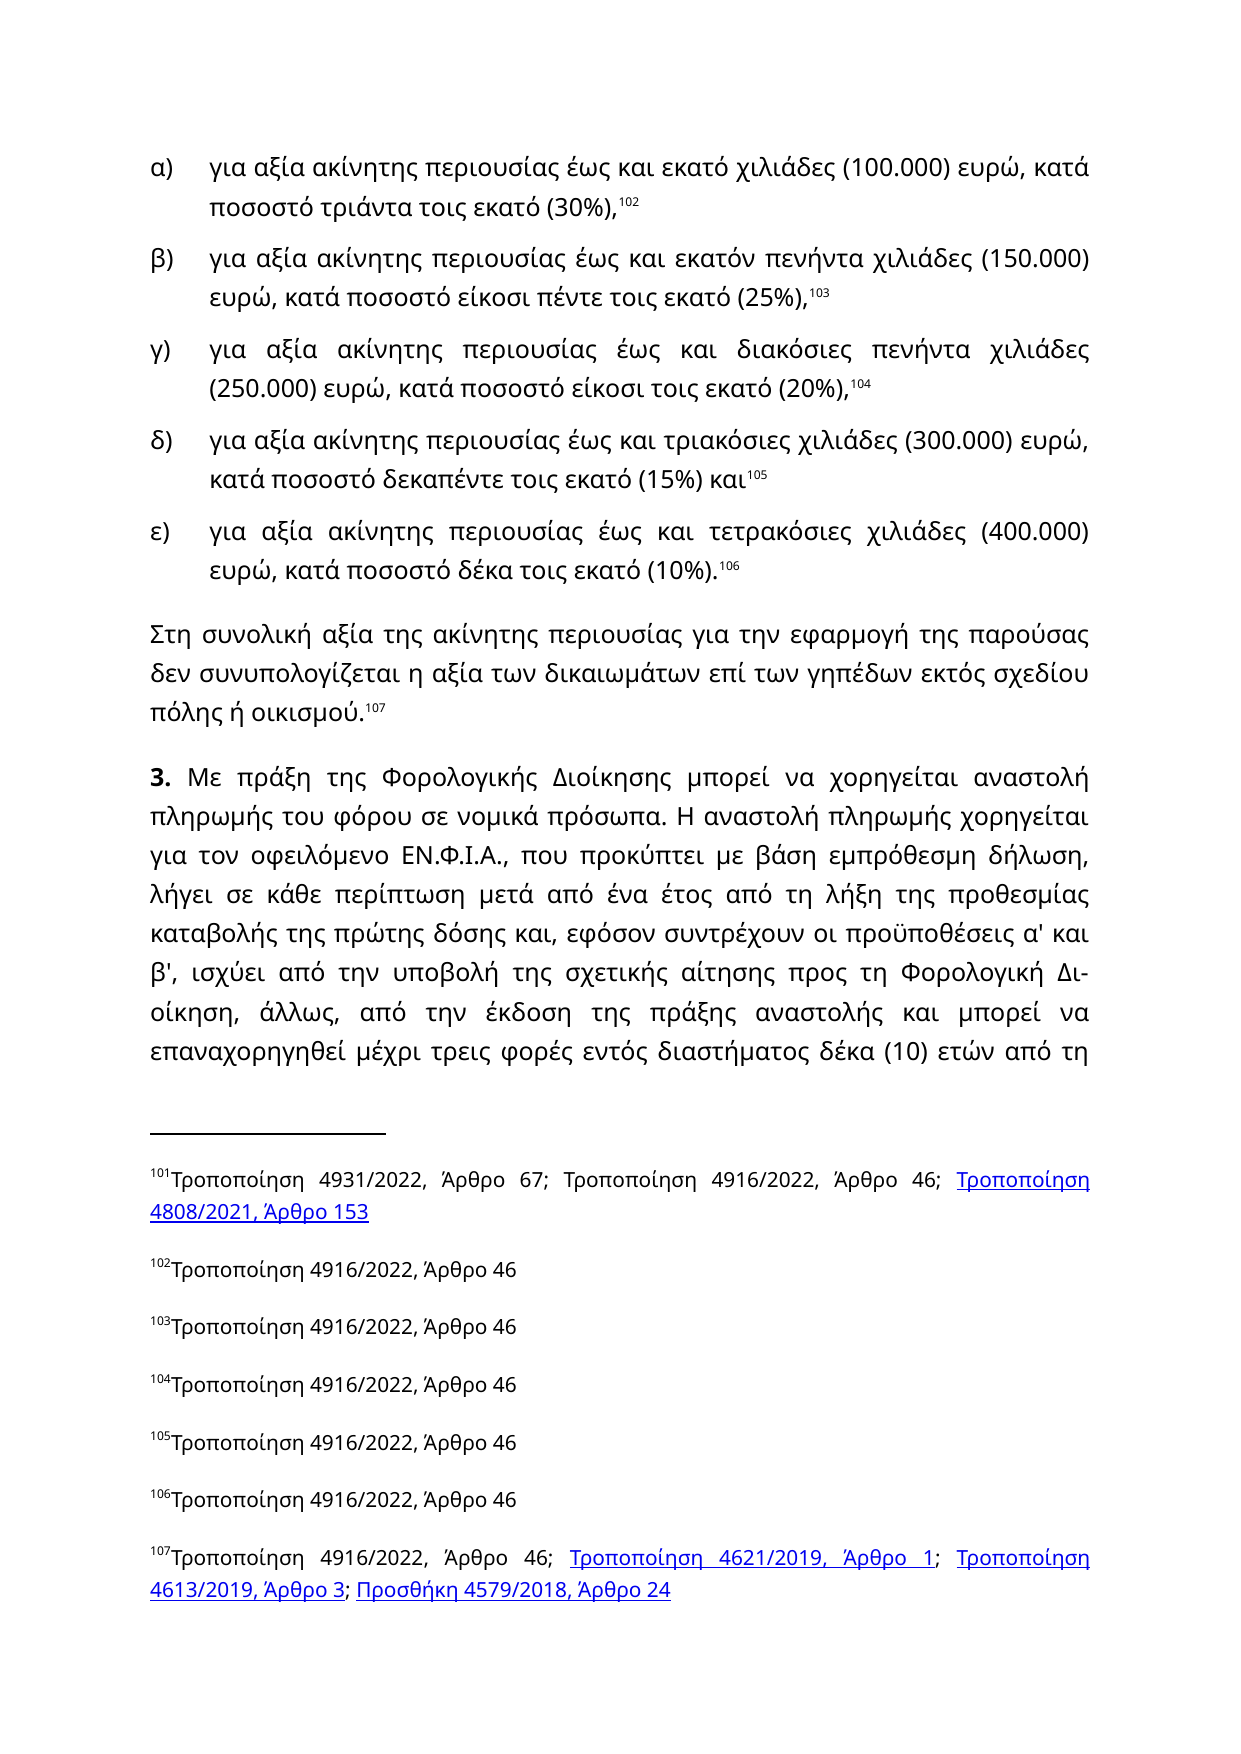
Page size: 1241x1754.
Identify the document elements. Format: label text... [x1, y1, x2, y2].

text Τροποποίηση 4916/2022, Άρθρο 46 [150, 1312, 1090, 1341]
text Τροποποίηση 4916/2022, Άρθρο 46 [150, 1255, 1090, 1283]
list α) για αξία ακίνητης περιουσίας έως και εκατό χιλιάδες (100.000) ευρώ, κατά ποσοστό τριάντα τοις εκατό (30%), [150, 150, 1090, 223]
list ε) για αξία ακίνητης περιουσίας έως και τετρακόσιες χιλιάδες (400.000) ευρώ, κατά ποσοστό δέκα τοις εκατό (10%). [150, 513, 1090, 587]
text Τροποποίηση 4916/2022, Άρθρο 46 [150, 1485, 1090, 1514]
text Τροποποίηση 4916/2022, Άρθρο 46 [150, 1370, 1090, 1398]
text Τροποποίηση 4916/2022, Άρθρο 46 [150, 1428, 1090, 1456]
text Τροποποίηση 4916/2022, Άρθρο 46; Τροποποίηση 4621/2019, Άρθρο 1; Τροποποίηση 4613/2019, Άρθρο 3; Προσθήκη 4579/2018, Άρθρο 24 [150, 1543, 1090, 1604]
text Στη συνολική αξία της ακίνητης περιουσίας για την εφαρμογή της παρούσας δεν συνυπολογίζεται η αξία των δικαιωμάτων επί των γηπέδων εκτός σχεδίου πόλης ή οικισμού. [150, 617, 1090, 729]
text Τροποποίηση 4931/2022, Άρθρο 67; Τροποποίηση 4916/2022, Άρθρο 46; Τροποποίηση 4808/2021, Άρθρο 153 [150, 1165, 1090, 1226]
list β) για αξία ακίνητης περιουσίας έως και εκατόν πενήντα χιλιάδες (150.000) ευρώ, κατά ποσοστό είκοσι πέντε τοις εκατό (25%), [150, 241, 1090, 314]
text 3. Με πράξη της Φορολογικής Διοίκησης μπορεί να χορηγείται αναστολή πληρωμής του φόρου σε νομικά πρόσωπα. Η αναστολή πληρωμής χορηγείται για τον οφειλόμενο ΕΝ.Φ.Ι.Α., που προκύπτει με βάση εμπρόθεσμη δήλωση, λήγει σε κάθε περίπτωση μετά από ένα έτος από τη λήξη της προθεσμίας καταβολής της πρώτης δόσης και, εφόσον συντρέχουν οι προϋποθέσεις α' και β', ισχύει από την υποβολή της σχετικής αίτησης προς τη Φορολογική Δι-οίκηση, άλλως, από την έκδοση της πράξης αναστολής και μπορεί να επαναχορηγηθεί μέχρι τρεις φορές εντός διαστήματος δέκα (10) ετών από τη [150, 759, 1090, 1067]
list δ) για αξία ακίνητης περιουσίας έως και τριακόσιες χιλιάδες (300.000) ευρώ, κατά ποσοστό δεκαπέντε τοις εκατό (15%) και [150, 422, 1090, 496]
list γ) για αξία ακίνητης περιουσίας έως και διακόσιες πενήντα χιλιάδες (250.000) ευρώ, κατά ποσοστό είκοσι τοις εκατό (20%), [150, 332, 1090, 405]
